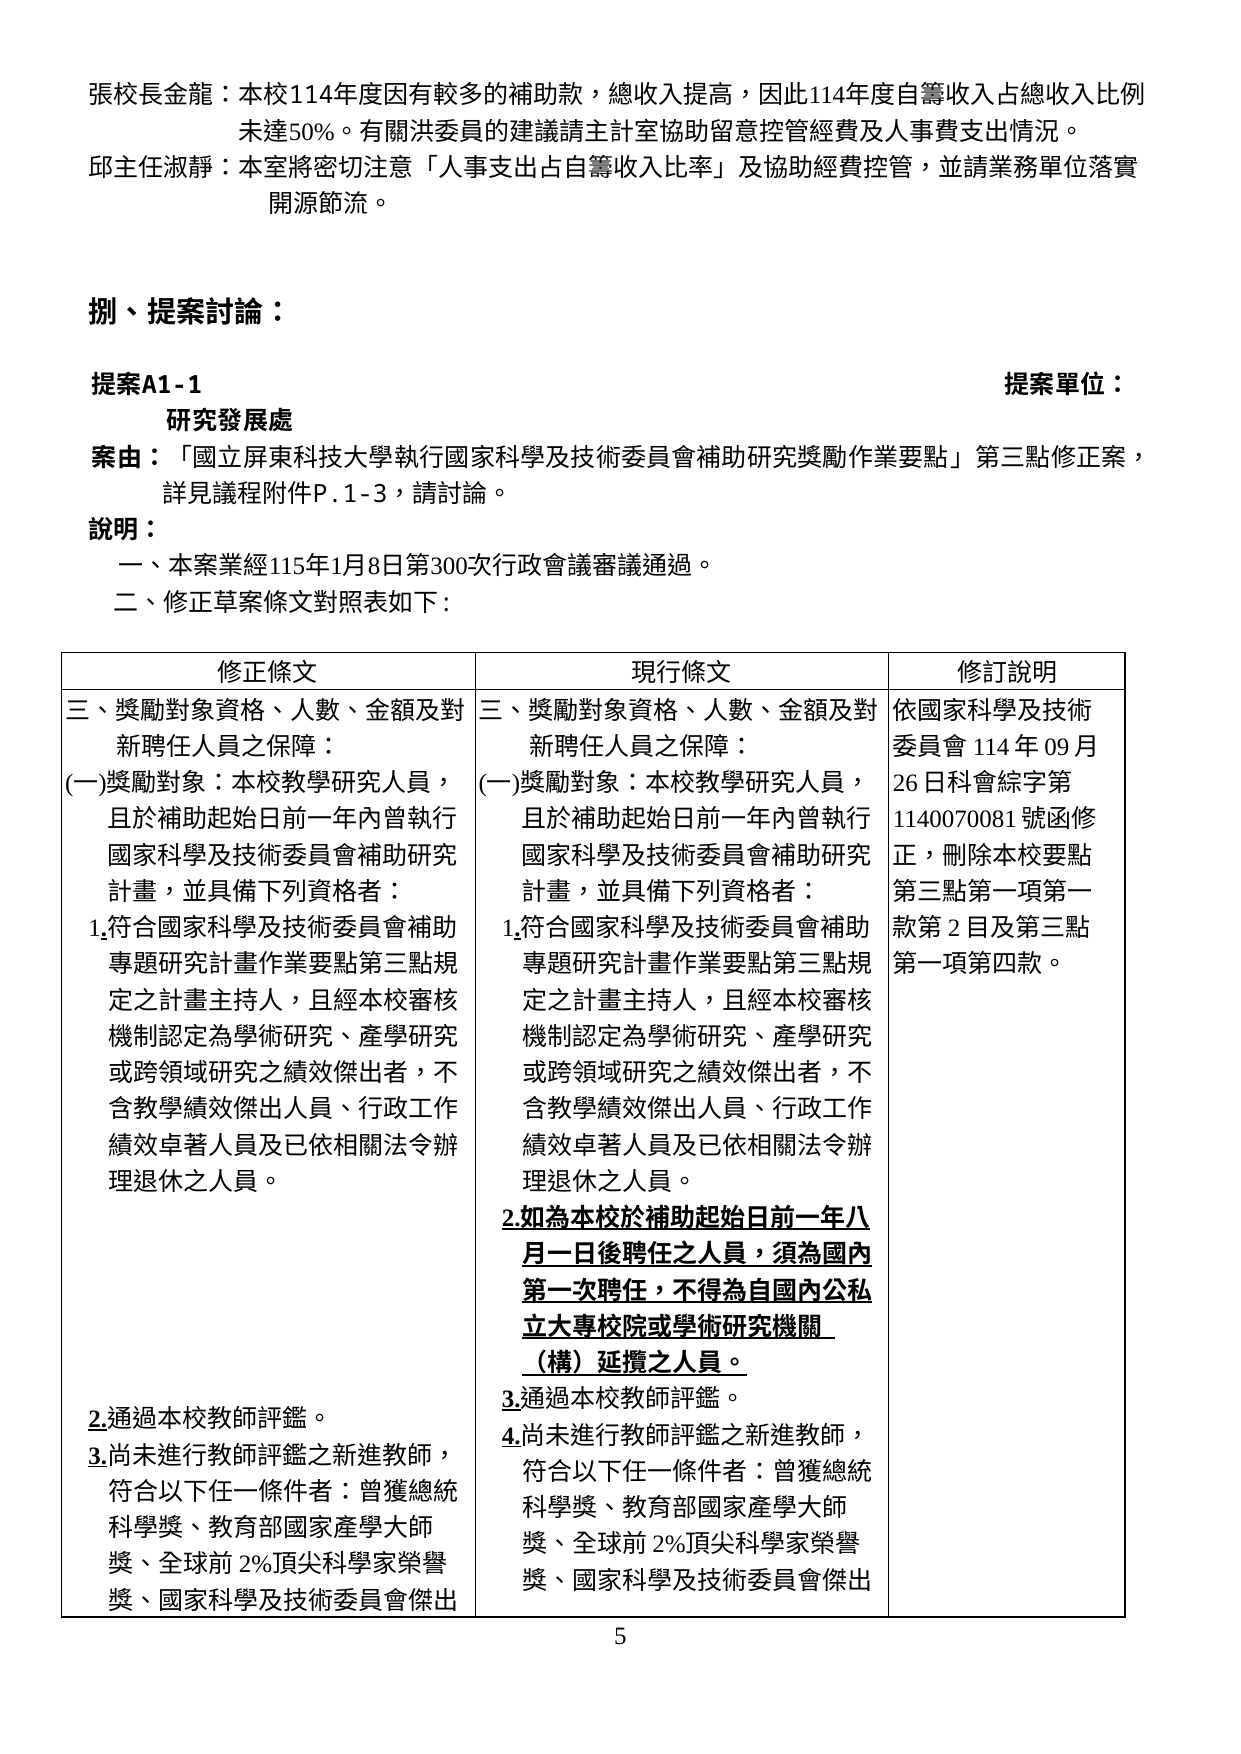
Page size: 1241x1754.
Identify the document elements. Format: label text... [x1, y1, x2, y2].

text 案由：「國立屏東科技大學執行國家科學及技術委員會補助研究獎勵作業要點」第三點修正案，詳見議程附件P.1-3，請討論。 [92, 437, 1152, 509]
text 提案A1-1 提案單位：研究發展處 [92, 364, 1152, 437]
text 張校長金龍：本校114年度因有較多的補助款，總收入提高，因此114年度自籌收入占總收入比例 [88, 75, 1152, 111]
text 捌、提案討論： [88, 288, 1152, 330]
table_cell 依國家科學及技術委員會114年09月26日科會綜字第1140070081號函修正，刪除本校要點第三點第一項第一款第2目及第三點第一項第四款。 [889, 690, 1124, 1616]
table_cell 三、獎勵對象資格、人數、金額及對新聘任人員之保障： (一)獎勵對象：本校教學研究人員，且於補助起始日前一年內曾執行國家科學及技術委員會補助研究計畫，並具備下列資格者： 1.符合國家科學及技術委員會補助專題研究計畫作業要點第三點規定之計畫主持人，且經本校審核機制認定為學術研究、產學研究或跨領域研究之績效傑出者，不含教學績效傑出人員、行政工作績效卓著人員及已依相關法令辦理退休之人員。 2.通過本校教師評鑑。 3.尚未進行教師評鑑之新進教師，符合以下任一條件者：曾獲總統科學獎、教育部國家產學大師獎、全球前2%頂尖科學家榮譽獎、國家科學及技術委員會傑出 [62, 690, 475, 1616]
table_header 現行條文 [476, 653, 888, 689]
text 二、修正草案條文對照表如下: [113, 582, 1152, 618]
table_header 修訂說明 [889, 653, 1124, 689]
text 開源節流。 [88, 184, 1152, 220]
text 邱主任淑靜：本室將密切注意「人事支出占自籌收入比率」及協助經費控管，並請業務單位落實 [88, 147, 1152, 184]
text 說明： [88, 509, 1152, 546]
table_header 修正條文 [62, 653, 475, 689]
text 一、本案業經115年1月8日第300次行政會議審議通過。 [88, 546, 1152, 582]
table_cell 三、獎勵對象資格、人數、金額及對新聘任人員之保障： (一)獎勵對象：本校教學研究人員，且於補助起始日前一年內曾執行國家科學及技術委員會補助研究計畫，並具備下列資格者： 1.符合國家科學及技術委員會補助專題研究計畫作業要點第三點規定之計畫主持人，且經本校審核機制認定為學術研究、產學研究或跨領域研究之績效傑出者，不含教學績效傑出人員、行政工作績效卓著人員及已依相關法令辦理退休之人員。 2.如為本校於補助起始日前一年八月一日後聘任之人員，須為國內第一次聘任，不得為自國內公私立大專校院或學術研究機關 （構）延攬之人員。 3.通過本校教師評鑑。 4.尚未進行教師評鑑之新進教師，符合以下任一條件者：曾獲總統科學獎、教育部國家產學大師獎、全球前2%頂尖科學家榮譽獎、國家科學及技術委員會傑出 [476, 690, 888, 1616]
text 未達50%。有關洪委員的建議請主計室協助留意控管經費及人事費支出情況。 [88, 111, 1152, 147]
